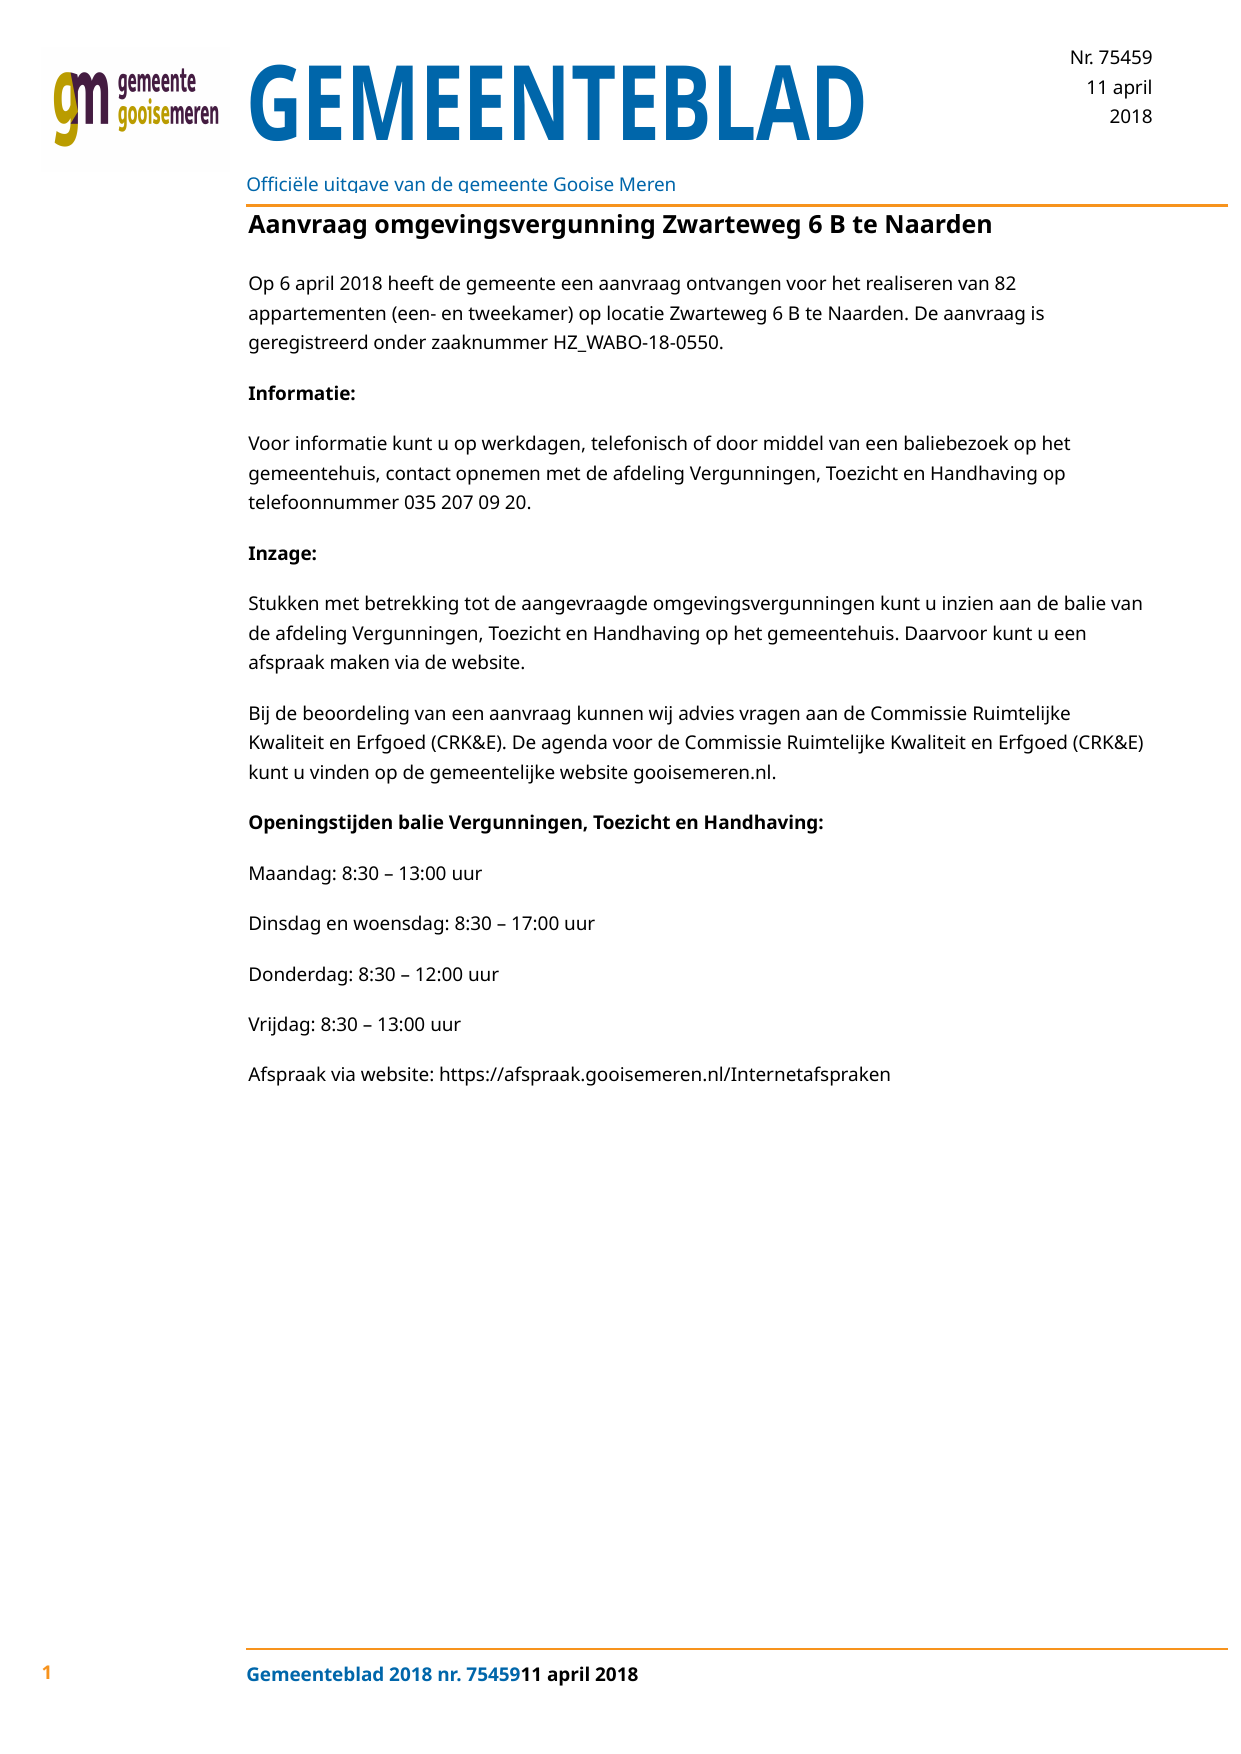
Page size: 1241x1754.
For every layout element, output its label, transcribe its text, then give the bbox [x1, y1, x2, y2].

text Vrijdag: 8:30 – 13:00 uur [248, 1011, 1152, 1037]
text Bij de beoordeling van een aanvraag kunnen wij advies vragen aan de Commissie Ruimtelijke Kwaliteit en Erfgoed (CRK&E). De agenda voor de Commissie Ruimtelijke Kwaliteit en Erfgoed (CRK&E) kunt u vinden op de gemeentelijke website gooisemeren.nl. [248, 700, 1152, 785]
text Stukken met betrekking tot de aangevraagde omgevingsvergunningen kunt u inzien aan de balie van de afdeling Vergunningen, Toezicht en Handhaving op het gemeentehuis. Daarvoor kunt u een afspraak maken via de website. [248, 590, 1152, 675]
text Maandag: 8:30 – 13:00 uur [248, 860, 1152, 886]
text Afspraak via website: https://afspraak.gooisemeren.nl/Internetafspraken [248, 1062, 1152, 1087]
text Op 6 april 2018 heeft de gemeente een aanvraag ontvangen voor het realiseren van 82 appartementen (een- en tweekamer) op locatie Zwarteweg 6 B te Naarden. De aanvraag is geregistreerd onder zaaknummer HZ_WABO-18-0550. [248, 270, 1152, 355]
text Inzage: [248, 540, 1152, 566]
text Donderdag: 8:30 – 12:00 uur [248, 961, 1152, 986]
text Aanvraag omgevingsvergunning Zwarteweg 6 B te Naarden [248, 207, 1152, 241]
picture [41, 47, 231, 172]
text Informatie: [248, 380, 1152, 406]
text Openingstijden balie Vergunningen, Toezicht en Handhaving: [248, 809, 1152, 835]
text Voor informatie kunt u op werkdagen, telefonisch of door middel van een baliebezoek op het gemeentehuis, contact opnemen met de afdeling Vergunningen, Toezicht en Handhaving op telefoonnummer 035 207 09 20. [248, 430, 1152, 515]
text Dinsdag en woensdag: 8:30 – 17:00 uur [248, 910, 1152, 936]
